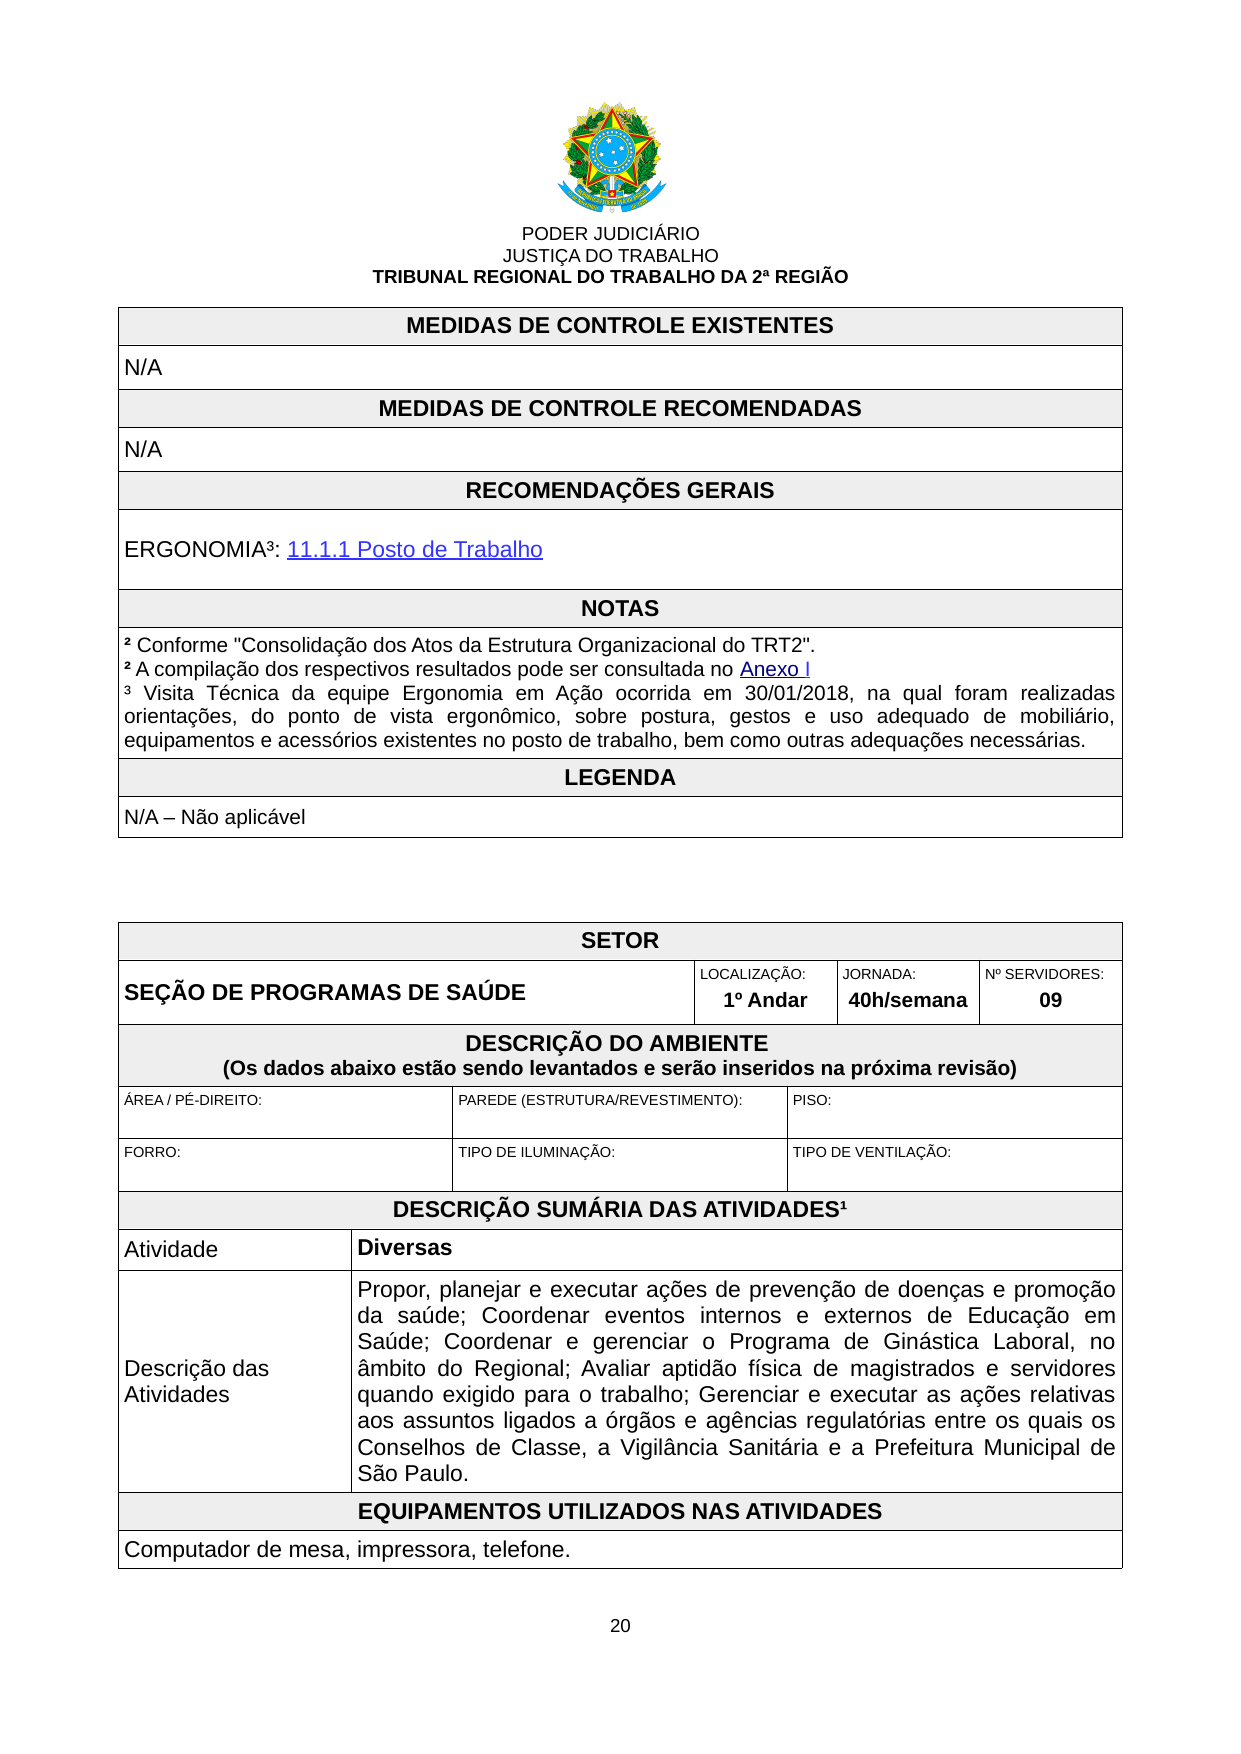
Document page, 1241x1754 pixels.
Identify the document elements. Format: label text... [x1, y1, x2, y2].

table_cell Nº SERVIDORES: 09 [980, 961, 1122, 1024]
table_cell NOTAS [119, 590, 1122, 627]
table_cell TIPO DE VENTILAÇÃO: [788, 1139, 1122, 1191]
table_cell N/A [119, 428, 1122, 471]
table_cell Propor, planejar e executar ações de prevenção de doenças e promoção da saúde; Coordenar eventos internos e externos de Educação em Saúde; Coordenar e gerenciar o Programa de Ginástica Laboral, no âmbito do Regional; Avaliar aptidão física de magistrados e servidores quando exigido para o trabalho; Gerenciar e executar as ações relativas aos assuntos ligados a órgãos e agências regulatórias entre os quais os Conselhos de Classe, a Vigilância Sanitária e a Prefeitura Municipal de São Paulo. [352, 1271, 1122, 1492]
table_cell N/A [119, 346, 1122, 389]
table_cell Diversas [352, 1230, 1122, 1270]
table_cell PISO: [788, 1087, 1122, 1138]
table_cell N/A – Não aplicável [119, 797, 1122, 837]
table_cell LOCALIZAÇÃO: 1º Andar [695, 961, 837, 1024]
table_cell RECOMENDAÇÕES GERAIS [119, 472, 1122, 509]
table_cell DESCRIÇÃO SUMÁRIA DAS ATIVIDADES¹ [119, 1192, 1122, 1228]
table_cell Computador de mesa, impressora, telefone. [119, 1531, 1122, 1568]
table_cell ERGONOMIA³: 11.1.1 Posto de Trabalho [119, 510, 1122, 589]
table_cell ² Conforme "Consolidação dos Atos da Estrutura Organizacional do TRT2". ² A compilação dos respectivos resultados pode ser consultada no Anexo I ³ Visita Técnica da equipe Ergonomia em Ação ocorrida em 30/01/2018, na qual foram realizadas orientações, do ponto de vista ergonômico, sobre postura, gestos e uso adequado de mobiliário, equipamentos e acessórios existentes no posto de trabalho, bem como outras adequações necessárias. [119, 628, 1122, 758]
table_cell Atividade [119, 1230, 351, 1270]
table_cell TIPO DE ILUMINAÇÃO: [453, 1139, 787, 1191]
table_cell EQUIPAMENTOS UTILIZADOS NAS ATIVIDADES [119, 1493, 1122, 1530]
table_cell SEÇÃO DE PROGRAMAS DE SAÚDE [119, 961, 694, 1024]
table_cell MEDIDAS DE CONTROLE RECOMENDADAS [119, 390, 1122, 427]
table_cell JORNADA: 40h/semana [838, 961, 979, 1024]
table_cell PAREDE (ESTRUTURA/REVESTIMENTO): [453, 1087, 787, 1138]
table_cell MEDIDAS DE CONTROLE EXISTENTES [119, 308, 1122, 344]
table_cell DESCRIÇÃO DO AMBIENTE (Os dados abaixo estão sendo levantados e serão inseridos na próxima revisão) [119, 1025, 1122, 1086]
table_cell LEGENDA [119, 759, 1122, 796]
table_header SETOR [119, 923, 1122, 959]
table_cell FORRO: [119, 1139, 452, 1191]
table_cell ÁREA / PÉ-DIREITO: [119, 1087, 452, 1138]
table_cell Descrição das Atividades [119, 1271, 351, 1492]
